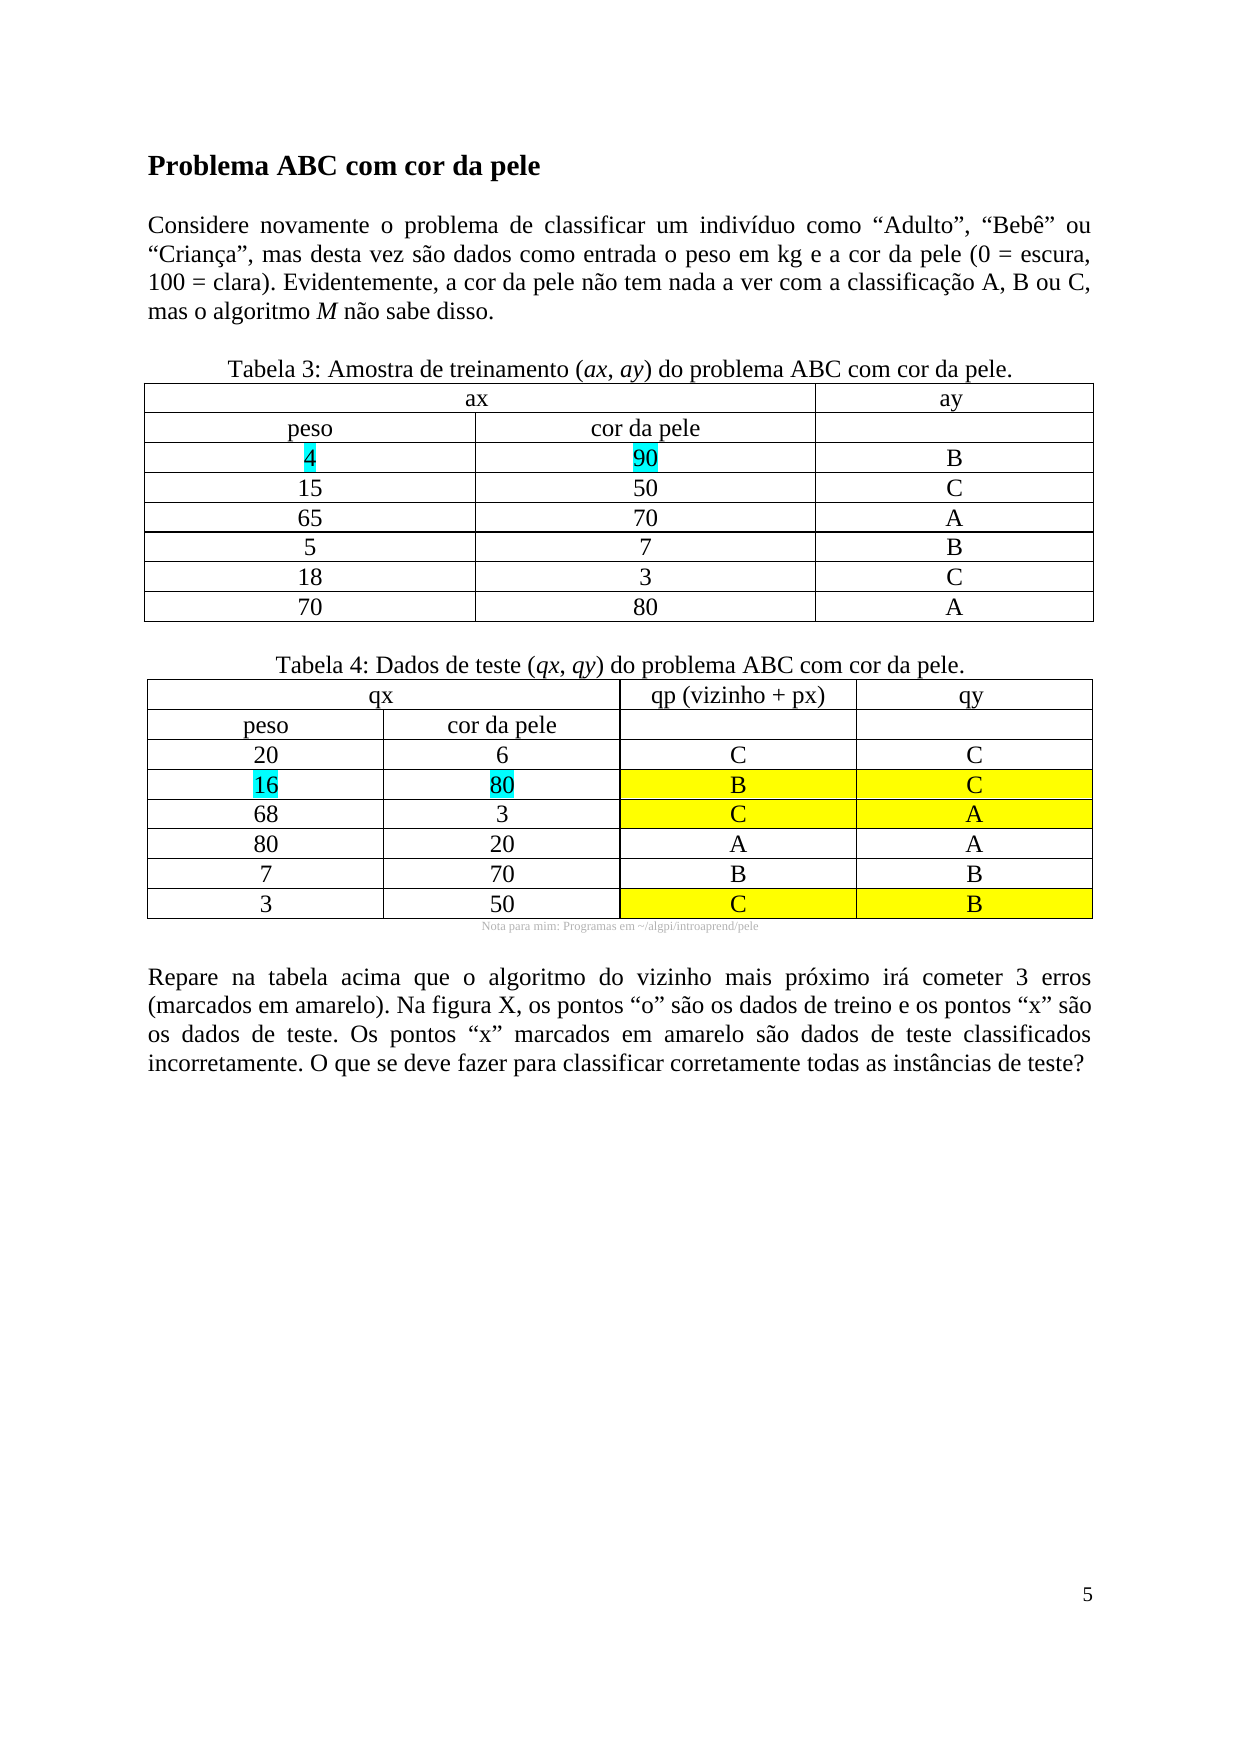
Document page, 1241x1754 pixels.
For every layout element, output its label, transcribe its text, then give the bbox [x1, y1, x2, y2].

table_header qy [857, 680, 1092, 709]
text Tabela 3: Amostra de treinamento (ax, ay) do problema ABC com cor da pele. [148, 354, 1092, 382]
table_cell 70 [476, 503, 815, 531]
table_cell B [621, 770, 856, 798]
text Repare na tabela acima que o algoritmo do vizinho mais próximo irá cometer 3 erros (marcados em amarelo). Na figura X, os pontos “o” são os dados de treino e os pontos “x” são os dados de teste. Os pontos “x” marcados em amarelo são dados de teste classificados incorretamente. O que se deve fazer para classificar corretamente todas as instâncias de teste? [148, 962, 1092, 1077]
table_cell 70 [145, 592, 475, 621]
table_cell A [621, 829, 856, 858]
text Tabela 4: Dados de teste (qx, qy) do problema ABC com cor da pele. [148, 651, 1092, 679]
table_cell A [816, 592, 1093, 621]
table_header ax [145, 384, 815, 412]
table_cell B [857, 859, 1092, 888]
table_cell 70 [384, 859, 619, 888]
table_cell peso [145, 413, 475, 442]
table_cell 80 [148, 829, 383, 858]
table_cell 6 [384, 740, 619, 769]
table_header ay [816, 384, 1093, 412]
table_cell B [621, 859, 856, 888]
table_cell 18 [145, 562, 475, 591]
table_cell A [857, 829, 1092, 858]
table_cell C [816, 473, 1093, 502]
table_cell [816, 413, 1093, 442]
table_cell B [816, 443, 1093, 472]
table_cell 3 [148, 889, 383, 918]
table_cell 7 [148, 859, 383, 888]
table_cell peso [148, 710, 383, 739]
table_header qx [148, 680, 619, 709]
table_cell 15 [145, 473, 475, 502]
table_cell 3 [476, 562, 815, 591]
table_cell 50 [384, 889, 619, 918]
text Problema ABC com cor da pele [148, 148, 1092, 181]
table_cell C [857, 770, 1092, 798]
table_cell 65 [145, 503, 475, 531]
table_cell B [816, 533, 1093, 561]
table_cell 3 [384, 800, 619, 828]
table_cell cor da pele [476, 413, 815, 442]
table_cell 16 [148, 770, 383, 798]
table_cell A [816, 503, 1093, 531]
table_cell C [621, 800, 856, 828]
table_cell [857, 710, 1092, 739]
table_cell 7 [476, 533, 815, 561]
table_cell 20 [148, 740, 383, 769]
table_cell C [816, 562, 1093, 591]
table_cell B [857, 889, 1092, 918]
table_cell 5 [145, 533, 475, 561]
table_header qp (vizinho + px) [621, 680, 856, 709]
table_cell C [621, 740, 856, 769]
table_cell 20 [384, 829, 619, 858]
table_cell [621, 710, 856, 739]
text Considere novamente o problema de classificar um indivíduo como “Adulto”, “Bebê” ou “Criança”, mas desta vez são dados como entrada o peso em kg e a cor da pele (0 = escura, 100 = clara). Evidentemente, a cor da pele não tem nada a ver com a classificação A, B ou C, mas o algoritmo M não sabe disso. [148, 210, 1092, 325]
table_cell 68 [148, 800, 383, 828]
table_cell 4 [145, 443, 475, 472]
table_cell 80 [384, 770, 619, 798]
table_cell C [857, 740, 1092, 769]
table_cell 80 [476, 592, 815, 621]
text Nota para mim: Programas em ~/algpi/introaprend/pele [148, 919, 1092, 933]
table_cell 50 [476, 473, 815, 502]
table_cell C [621, 889, 856, 918]
table_cell A [857, 800, 1092, 828]
table_cell cor da pele [384, 710, 619, 739]
table_cell 90 [476, 443, 815, 472]
